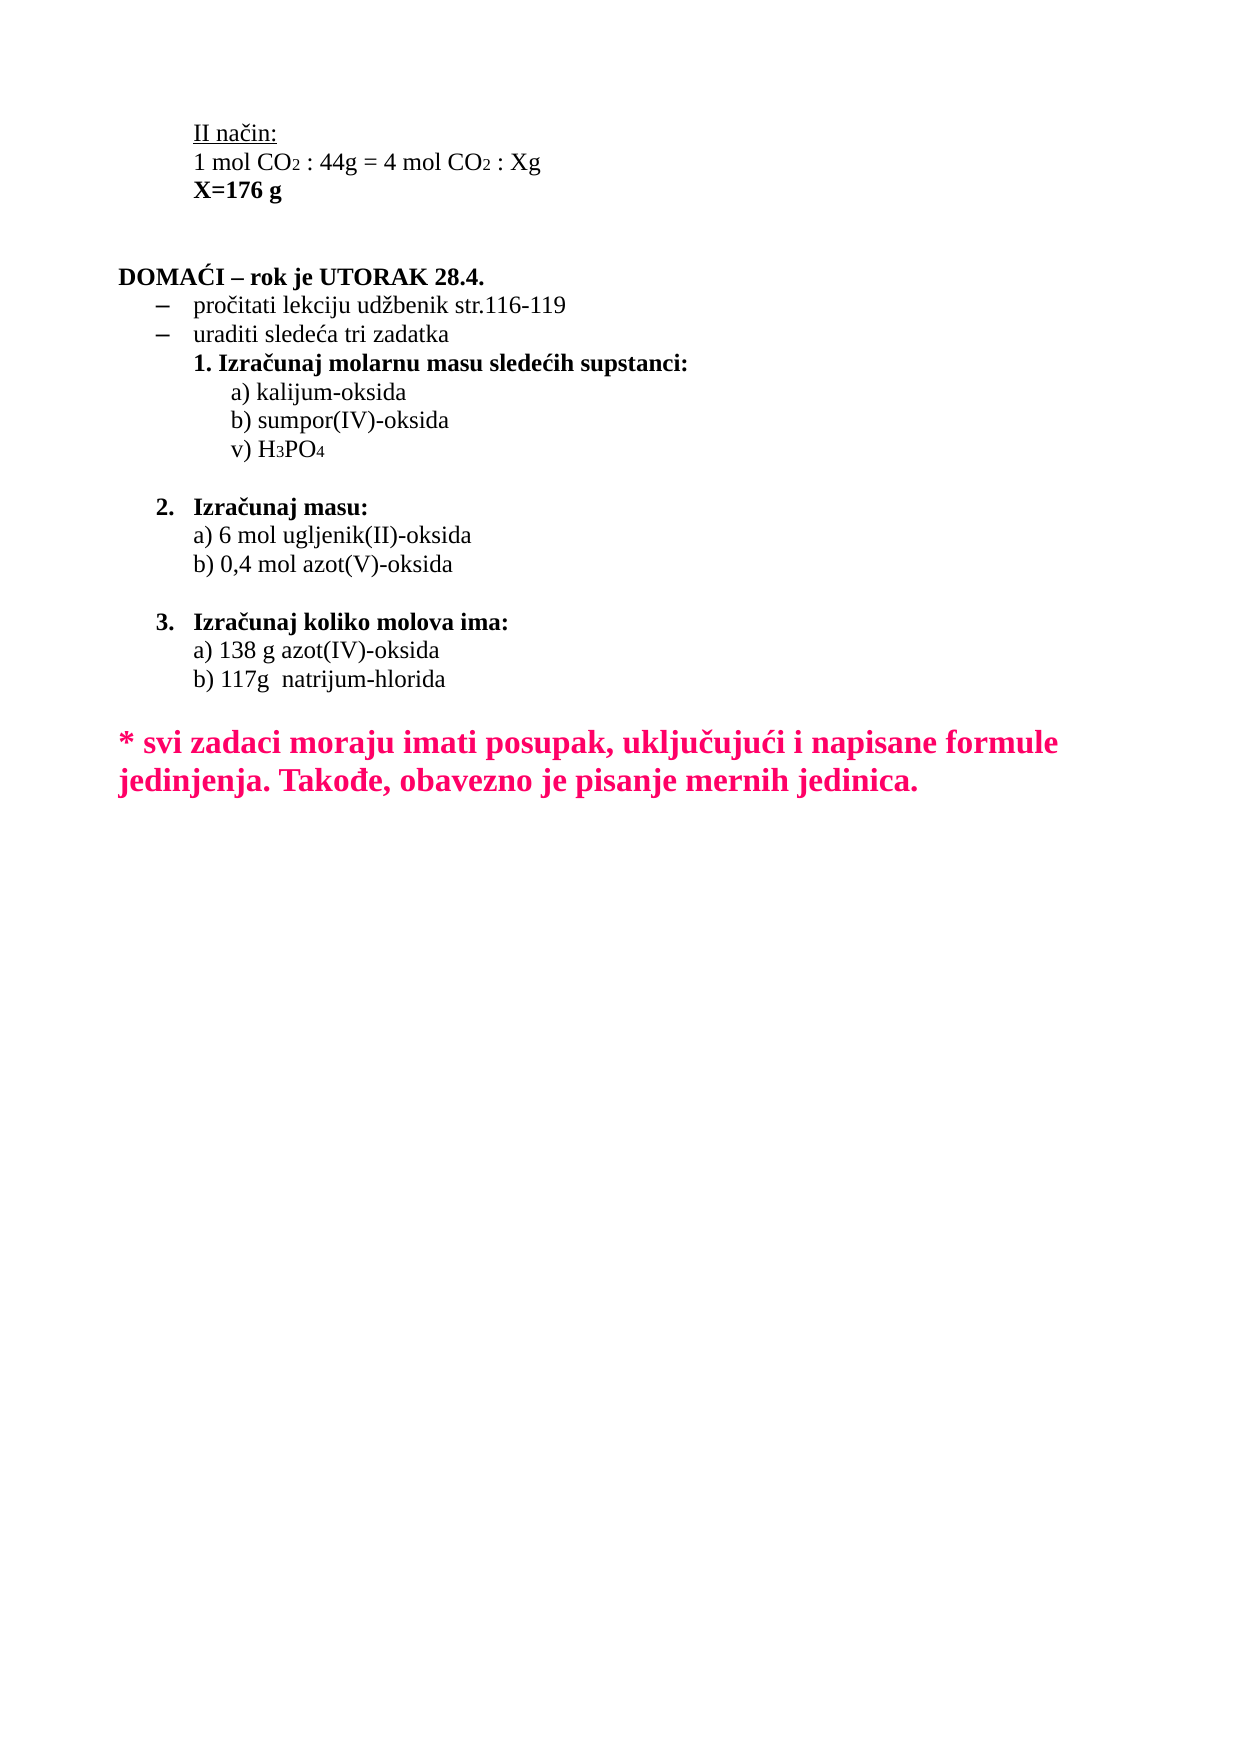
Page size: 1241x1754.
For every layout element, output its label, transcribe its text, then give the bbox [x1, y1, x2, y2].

list 1 mol CO2 : 44g = 4 mol CO2 : Xg [156, 147, 1122, 176]
list X=176 g [156, 176, 1122, 204]
list a) 138 g azot(IV)-oksida [156, 636, 1122, 664]
list b) 0,4 mol azot(V)-oksida [156, 549, 1122, 578]
list v) H3PO4 [193, 434, 1122, 463]
list Izračunaj masu: [156, 492, 1122, 521]
list a) kalijum-oksida [193, 377, 1122, 406]
text DOMAĆI – rok je UTORAK 28.4. [118, 262, 1122, 291]
list b) 117g natrijum-hlorida [156, 664, 1122, 693]
list b) sumpor(IV)-oksida [193, 406, 1122, 434]
list Izračunaj koliko molova ima: [156, 607, 1122, 636]
text * svi zadaci moraju imati posupak, uključujući i napisane formule jedinjenja. Takođe, obavezno je pisanje mernih jedinica. [118, 722, 1122, 798]
list a) 6 mol ugljenik(II)-oksida [156, 521, 1122, 549]
list pročitati lekciju udžbenik str.116-119 [156, 291, 1122, 319]
list II način: [156, 118, 1122, 147]
list uraditi sledeća tri zadatka [156, 319, 1122, 348]
list 1. Izračunaj molarnu masu sledećih supstanci: [156, 348, 1122, 377]
